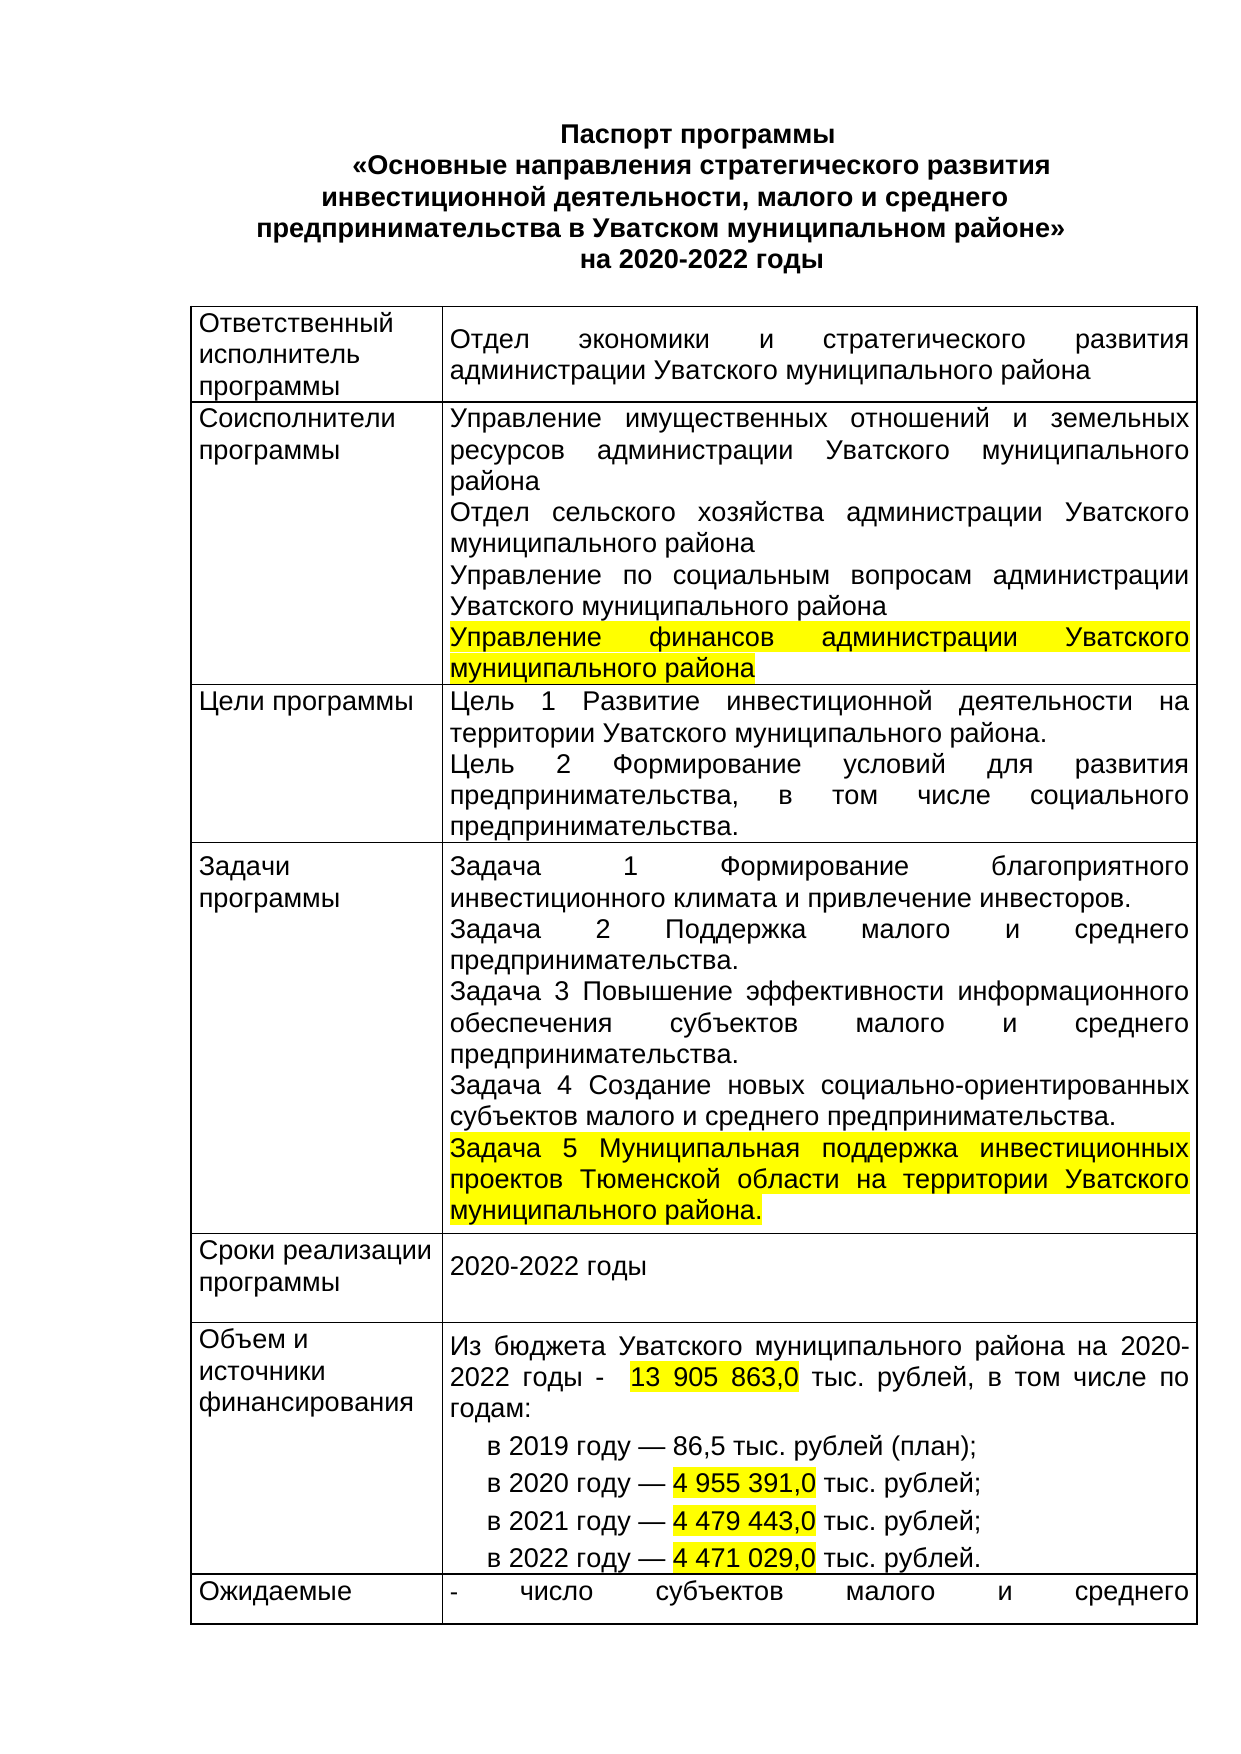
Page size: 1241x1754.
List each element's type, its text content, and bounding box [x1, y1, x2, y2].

text «Основные направления стратегического развития инвестиционной деятельности, малого и среднего предпринимательства в Уватском муниципальном районе» [177, 149, 1152, 243]
table_cell Соисполнители программы [192, 403, 442, 684]
table_cell Задачи программы [192, 843, 442, 1233]
table_cell Сроки реализации программы [192, 1234, 442, 1322]
table_cell Цели программы [192, 685, 442, 842]
table_cell - число субъектов малого и среднего [443, 1575, 1196, 1623]
table_cell 2020-2022 годы [443, 1234, 1196, 1322]
table_cell Задача 1 Формирование благоприятного инвестиционного климата и привлечение инвесторов. Задача 2 Поддержка малого и среднего предпринимательства. Задача 3 Повышение эффективности информационного обеспечения субъектов малого и среднего предпринимательства. Задача 4 Создание новых социально-ориентированных субъектов малого и среднего предпринимательства. Задача 5 Муниципальная поддержка инвестиционных проектов Тюменской области на территории Уватского муниципального района. [443, 843, 1196, 1233]
text на 2020-2022 годы [177, 243, 1152, 274]
table_cell Ожидаемые [192, 1575, 442, 1623]
table_cell Цель 1 Развитие инвестиционной деятельности на территории Уватского муниципального района. Цель 2 Формирование условий для развития предпринимательства, в том числе социального предпринимательства. [443, 685, 1196, 842]
table_cell Объем и источники финансирования [192, 1323, 442, 1573]
table_cell Управление имущественных отношений и земельных ресурсов администрации Уватского муниципального района Отдел сельского хозяйства администрации Уватского муниципального района Управление по социальным вопросам администрации Уватского муниципального района Управление финансов администрации Уватского муниципального района [443, 403, 1196, 684]
text Паспорт программы [177, 118, 1152, 149]
table_header Ответственный исполнитель программы [192, 307, 442, 401]
table_header Отдел экономики и стратегического развития администрации Уватского муниципального района [443, 307, 1196, 401]
table_cell Из бюджета Уватского муниципального района на 2020-2022 годы - 13 905 863,0 тыс. рублей, в том числе по годам: в 2019 году — 86,5 тыс. рублей (план); в 2020 году — 4 955 391,0 тыс. рублей; в 2021 году — 4 479 443,0 тыс. рублей; в 2022 году — 4 471 029,0 тыс. рублей. [443, 1323, 1196, 1573]
